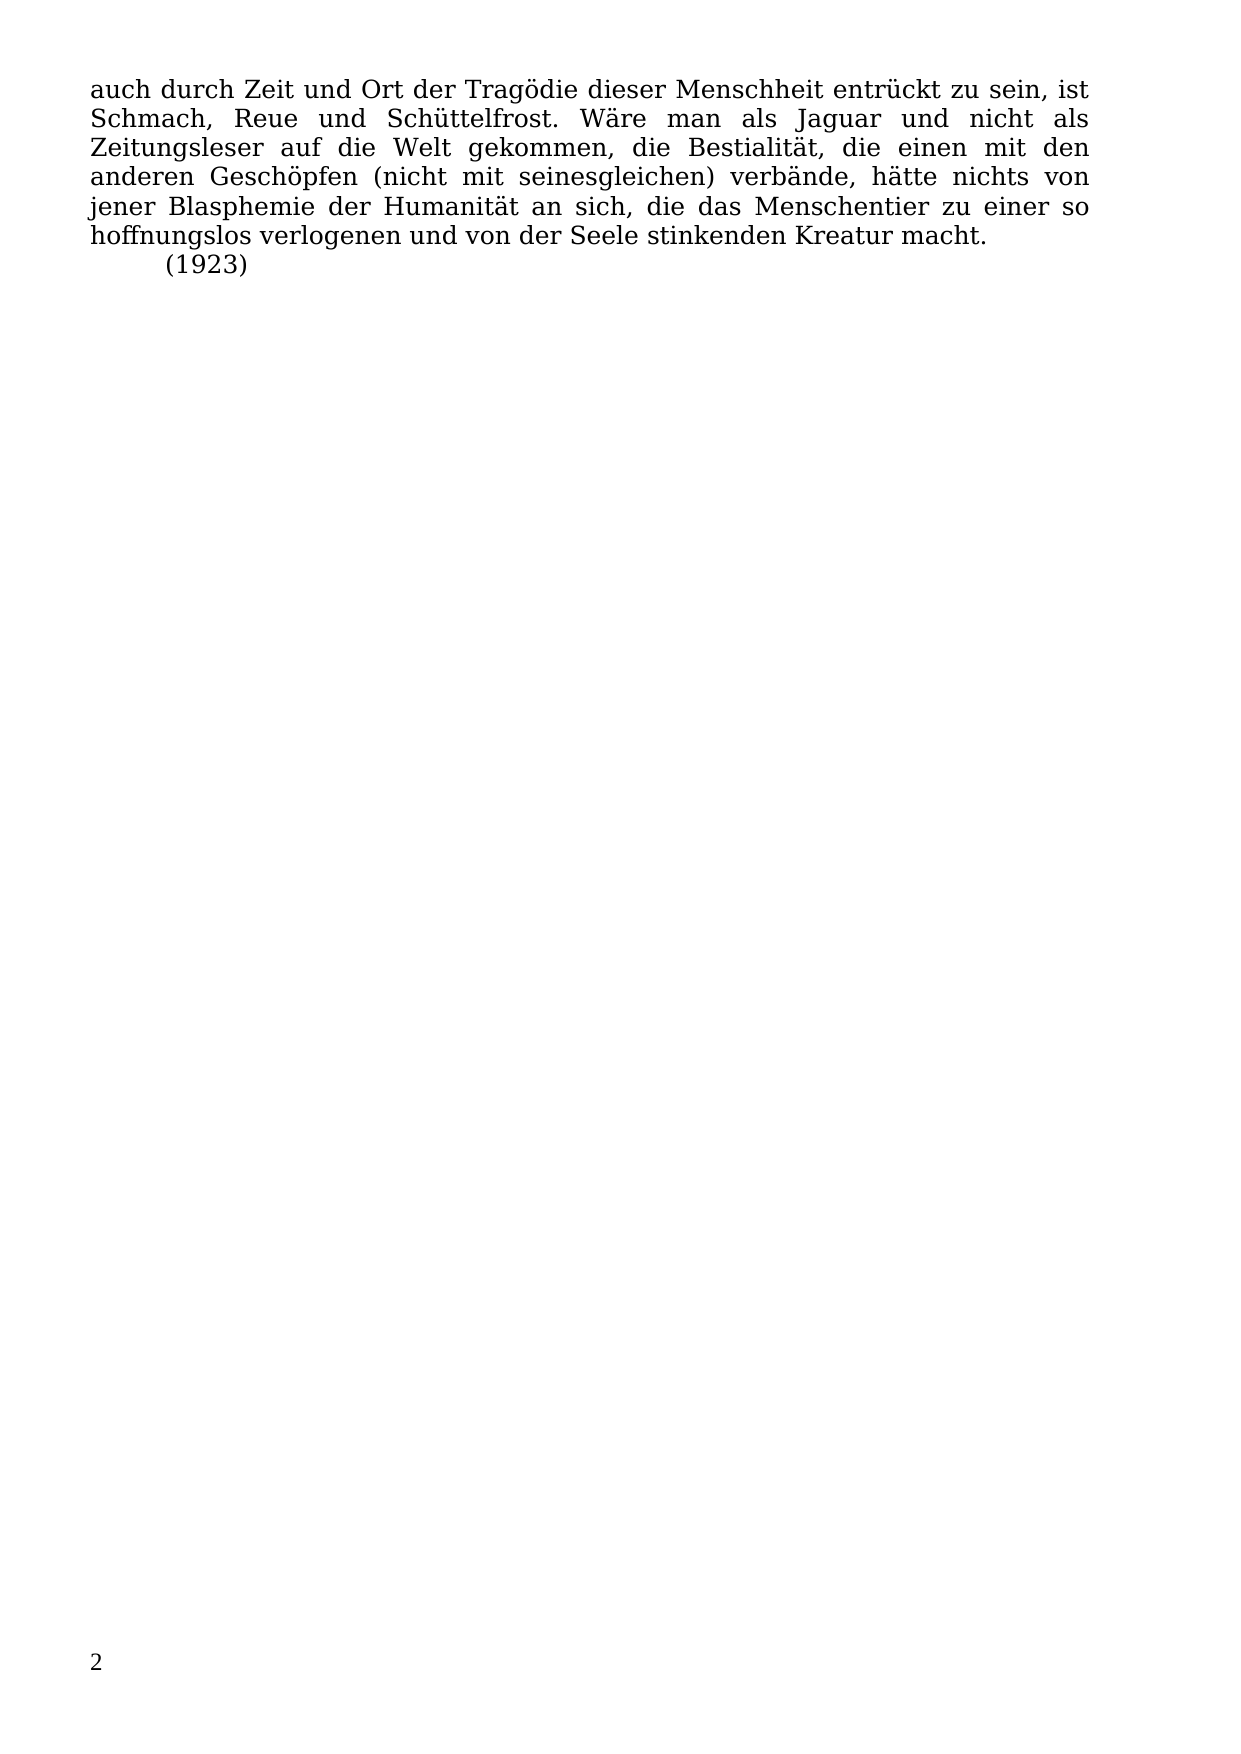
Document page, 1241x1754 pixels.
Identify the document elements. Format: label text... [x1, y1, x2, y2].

text auch durch Zeit und Ort der Tragödie dieser Menschheit entrückt zu sein, ist Schmach, Reue und Schüttelfrost. Wäre man als Jaguar und nicht als Zeitungsleser auf die Welt gekommen, die Bestialität, die einen mit den anderen Geschöpfen (nicht mit seinesgleichen) verbände, hätte nichts von jener Blasphemie der Humanität an sich, die das Menschentier zu einer so hoffnungslos verlogenen und von der Seele stinkenden Kreatur macht. (1923) [90, 75, 1091, 279]
